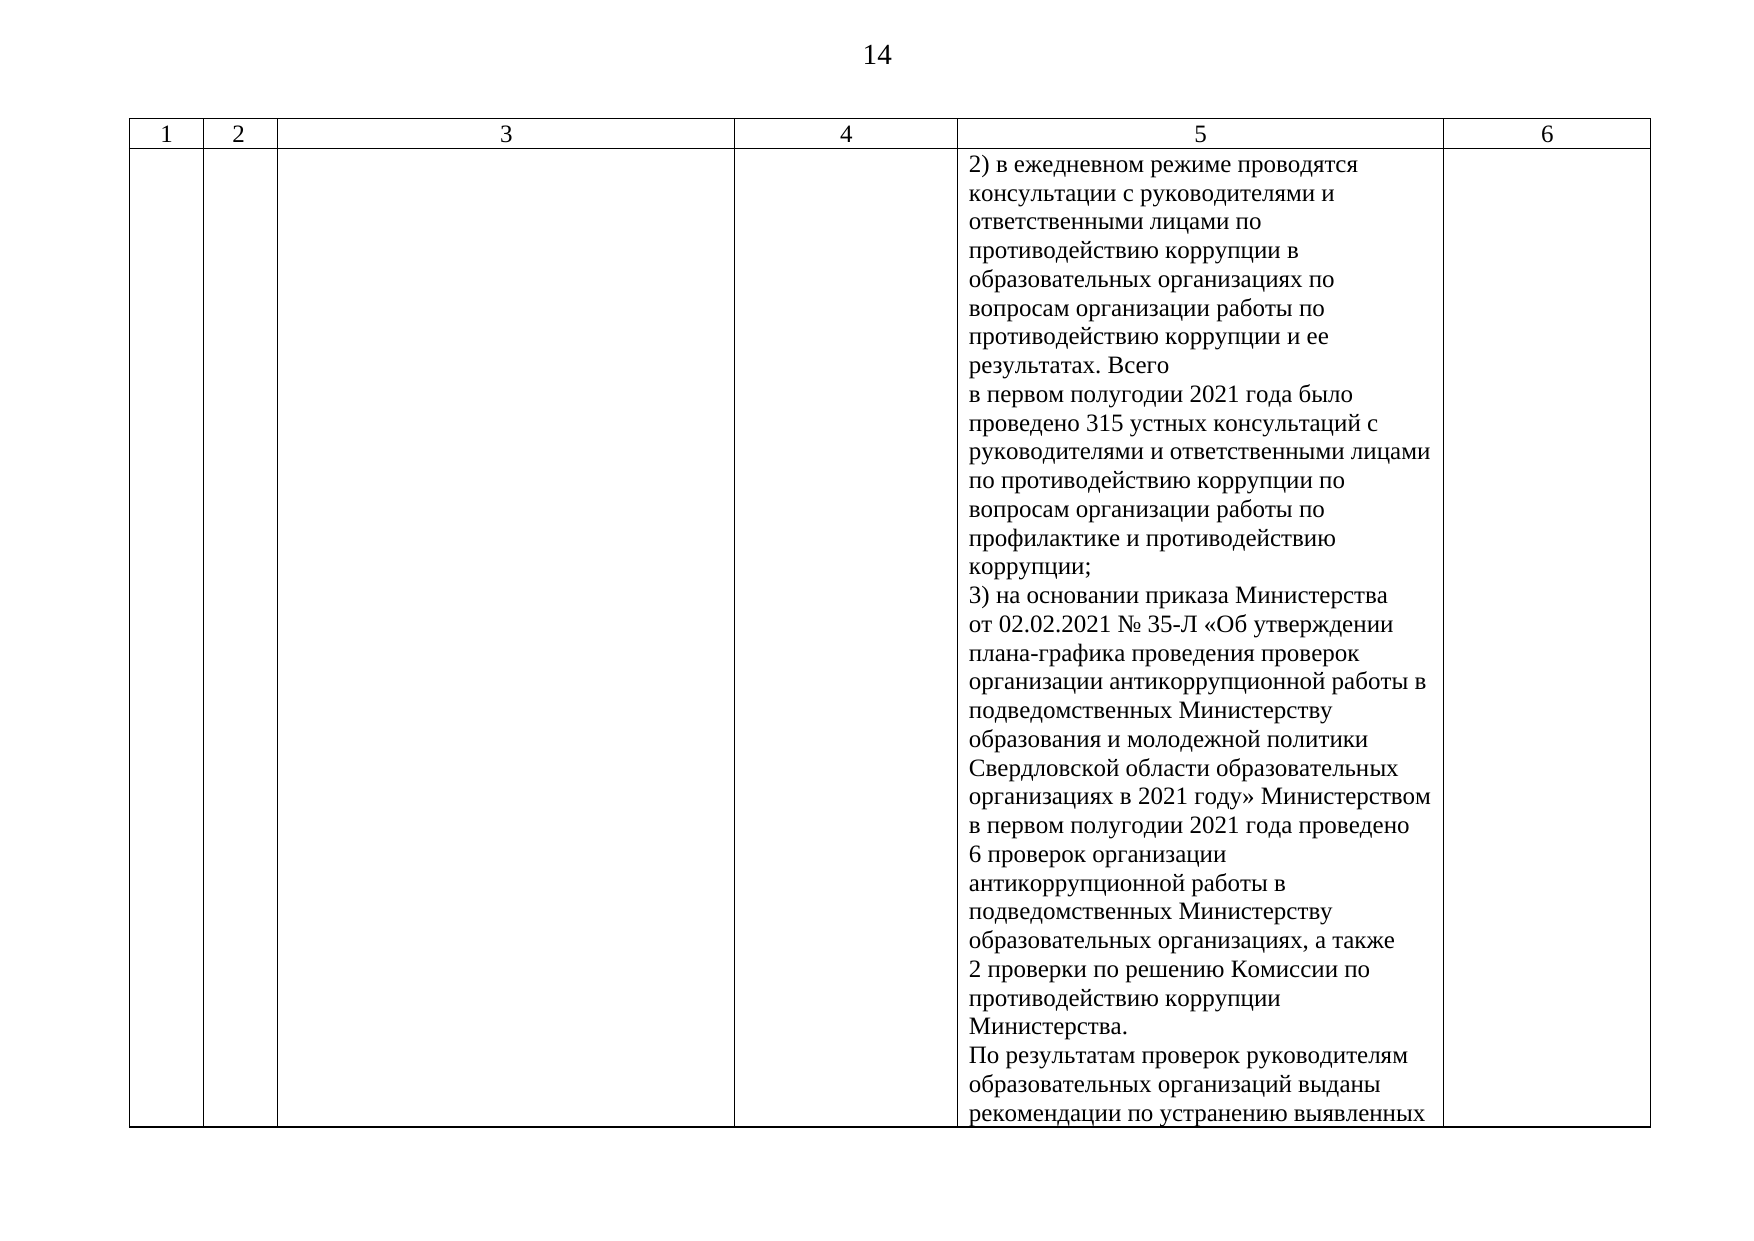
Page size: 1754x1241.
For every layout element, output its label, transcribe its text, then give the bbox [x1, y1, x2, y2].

table_cell 2) в ежедневном режиме проводятся консультации с руководителями и ответственными лицами по противодействию коррупции в образовательных организациях по вопросам организации работы по противодействию коррупции и ее результатах. Всего в первом полугодии 2021 года было проведено 315 устных консультаций с руководителями и ответственными лицами по противодействию коррупции по вопросам организации работы по профилактике и противодействию коррупции; 3) на основании приказа Министерства от 02.02.2021 № 35-Л «Об утверждении плана-графика проведения проверок организации антикоррупционной работы в подведомственных Министерству образования и молодежной политики Свердловской области образовательных организациях в 2021 году» Министерством в первом полугодии 2021 года проведено 6 проверок организации антикоррупционной работы в подведомственных Министерству образовательных организациях, а также 2 проверки по решению Комиссии по противодействию коррупции Министерства. По результатам проверок руководителям образовательных организаций выданы рекомендации по устранению выявленных [958, 149, 1443, 1126]
table_header 4 [735, 119, 957, 148]
table_cell [130, 149, 203, 1126]
table_header 6 [1444, 119, 1650, 148]
table_header 3 [278, 119, 734, 148]
table_header 5 [958, 119, 1443, 148]
table_cell [278, 149, 734, 1126]
table_cell [735, 149, 957, 1126]
table_header 2 [204, 119, 277, 148]
table_cell [1444, 149, 1650, 1126]
table_header 1 [130, 119, 203, 148]
table_cell [204, 149, 277, 1126]
